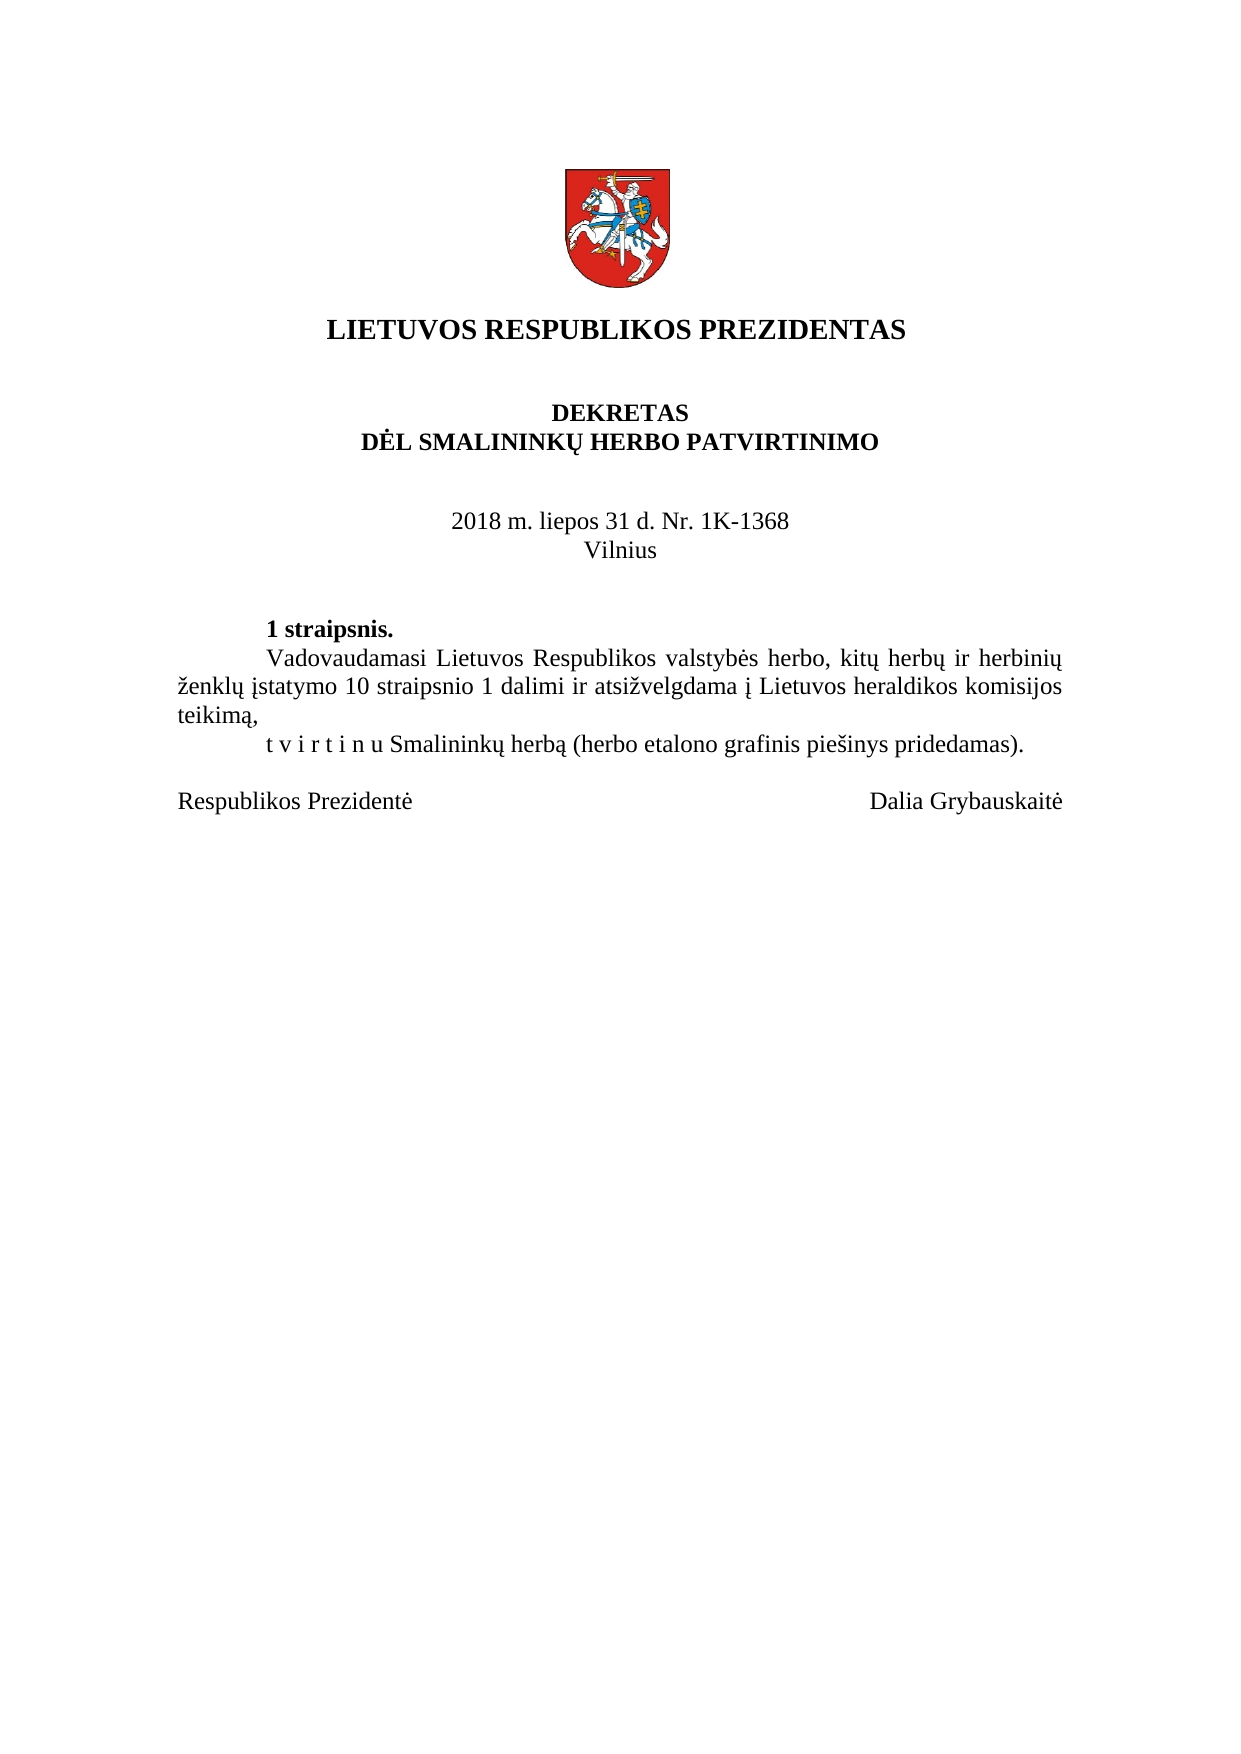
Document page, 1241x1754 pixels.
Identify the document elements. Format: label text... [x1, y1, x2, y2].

text 1 straipsnis. [177, 614, 1063, 643]
text Dėl SMALININKŲ HERBO PATVIRTINIMO [177, 427, 1063, 456]
text LIETUVOS RESPUBLIKOS PREZIDENTAS [177, 312, 1063, 346]
text DEKRETAS [177, 398, 1063, 427]
text t v i r t i n u Smalininkų herbą (herbo etalono grafinis piešinys pridedamas). [177, 729, 1063, 758]
text Respublikos Prezidentė Dalia Grybauskaitė [177, 786, 1063, 815]
text Vadovaudamasi Lietuvos Respublikos valstybės herbo, kitų herbų ir herbinių ženklų įstatymo 10 straipsnio 1 dalimi ir atsižvelgdama į Lietuvos heraldikos komisijos teikimą, [177, 643, 1063, 729]
text 2018 m. liepos 31 d. Nr. 1K-1368 [177, 506, 1063, 535]
text Vilnius [177, 535, 1063, 563]
